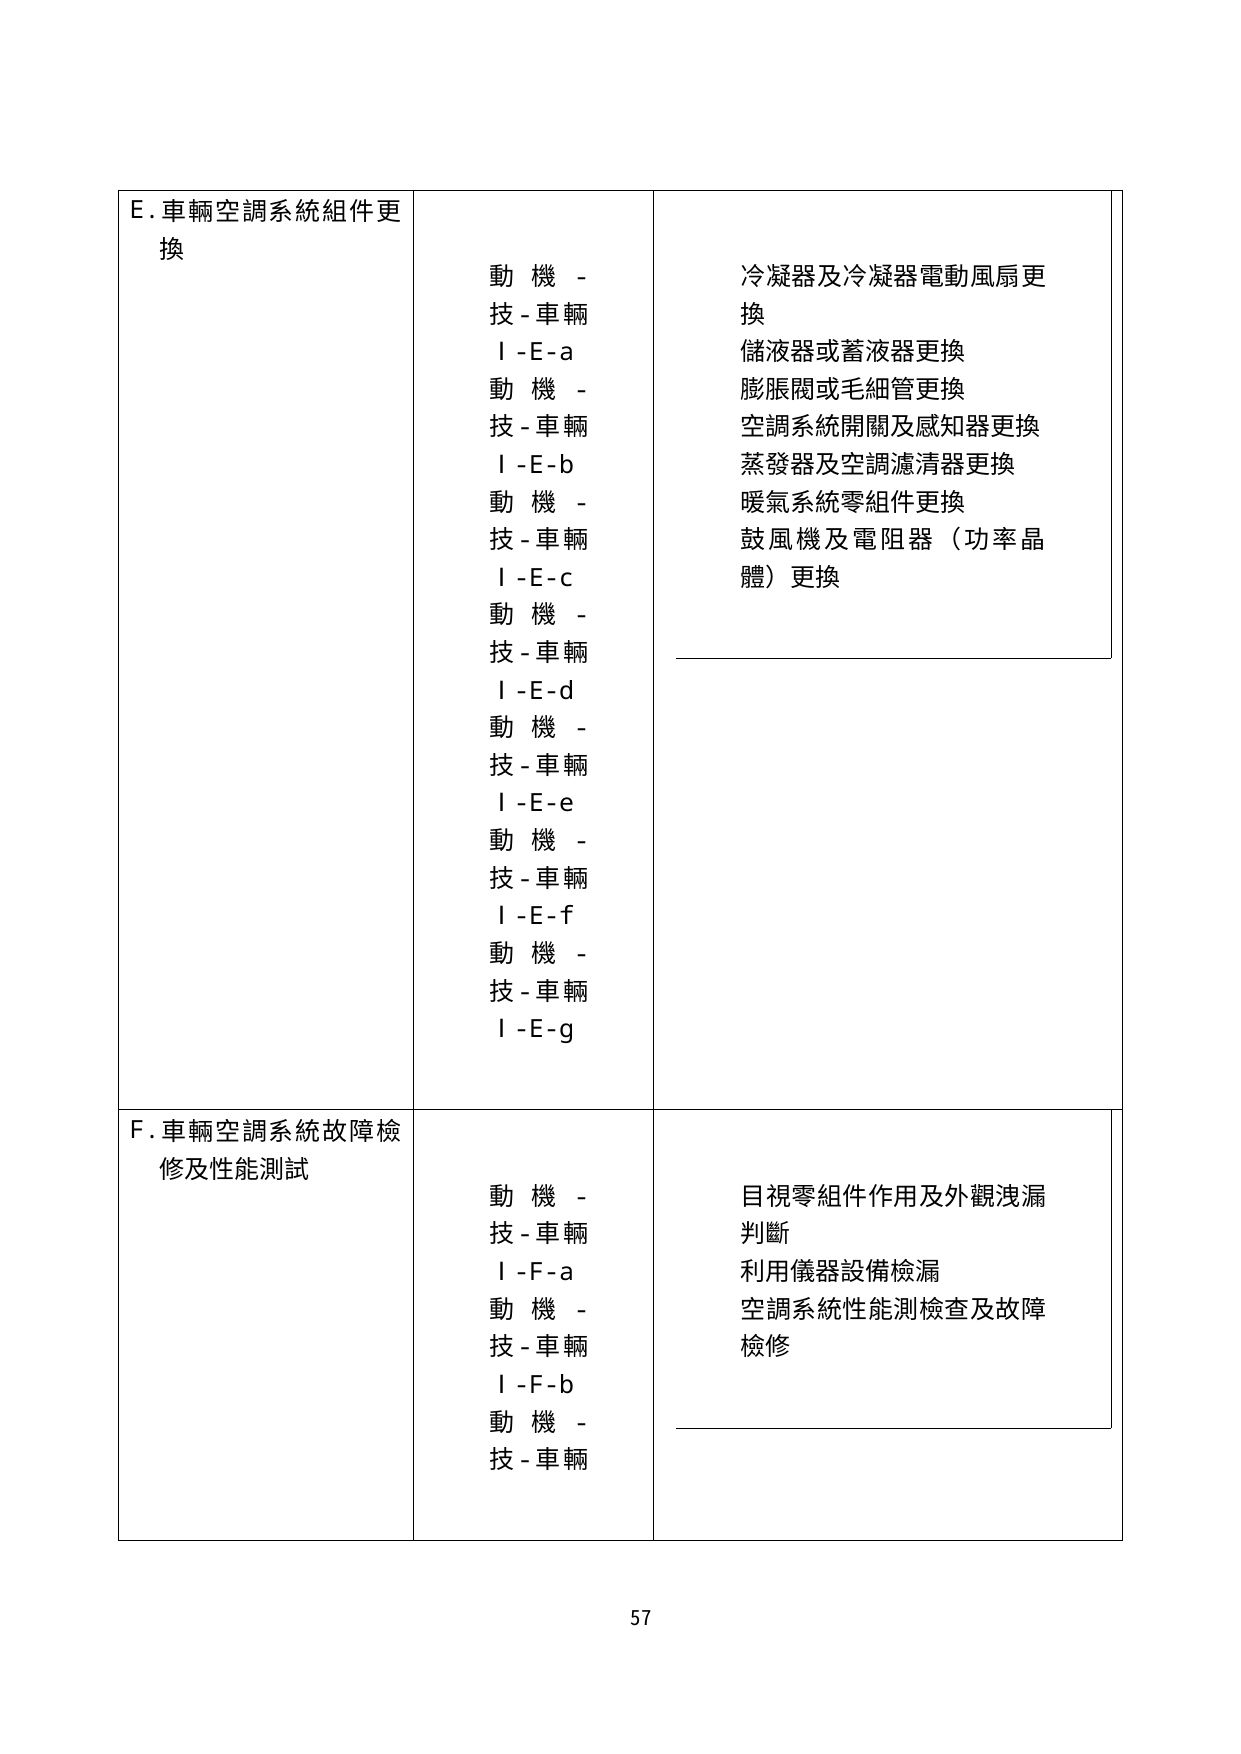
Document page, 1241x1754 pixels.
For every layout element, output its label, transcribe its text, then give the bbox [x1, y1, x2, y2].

table_cell F.車輛空調系統故障檢修及性能測試 [119, 1110, 413, 1540]
table_cell 動機-技-車輛Ⅰ-E-a 動機-技-車輛Ⅰ-E-b 動機-技-車輛Ⅰ-E-c 動機-技-車輛Ⅰ-E-d 動機-技-車輛Ⅰ-E-e 動機-技-車輛Ⅰ-E-f 動機-技-車輛Ⅰ-E-g [414, 191, 653, 1109]
table_cell E.車輛空調系統組件更換 [119, 191, 413, 1109]
table_cell 動機-技-車輛Ⅰ-F-a 動機-技-車輛Ⅰ-F-b 動機-技-車輛 [414, 1110, 653, 1540]
table_cell 冷凝器及冷凝器電動風扇更換 儲液器或蓄液器更換 膨脹閥或毛細管更換 空調系統開關及感知器更換 蒸發器及空調濾清器更換 暖氣系統零組件更換 鼓風機及電阻器（功率晶體）更換 [665, 191, 1122, 1109]
table_cell [654, 191, 664, 1109]
table_cell [654, 1110, 664, 1540]
table_cell 目視零組件作用及外觀洩漏判斷 利用儀器設備檢漏 空調系統性能測檢查及故障檢修 [665, 1110, 1122, 1540]
